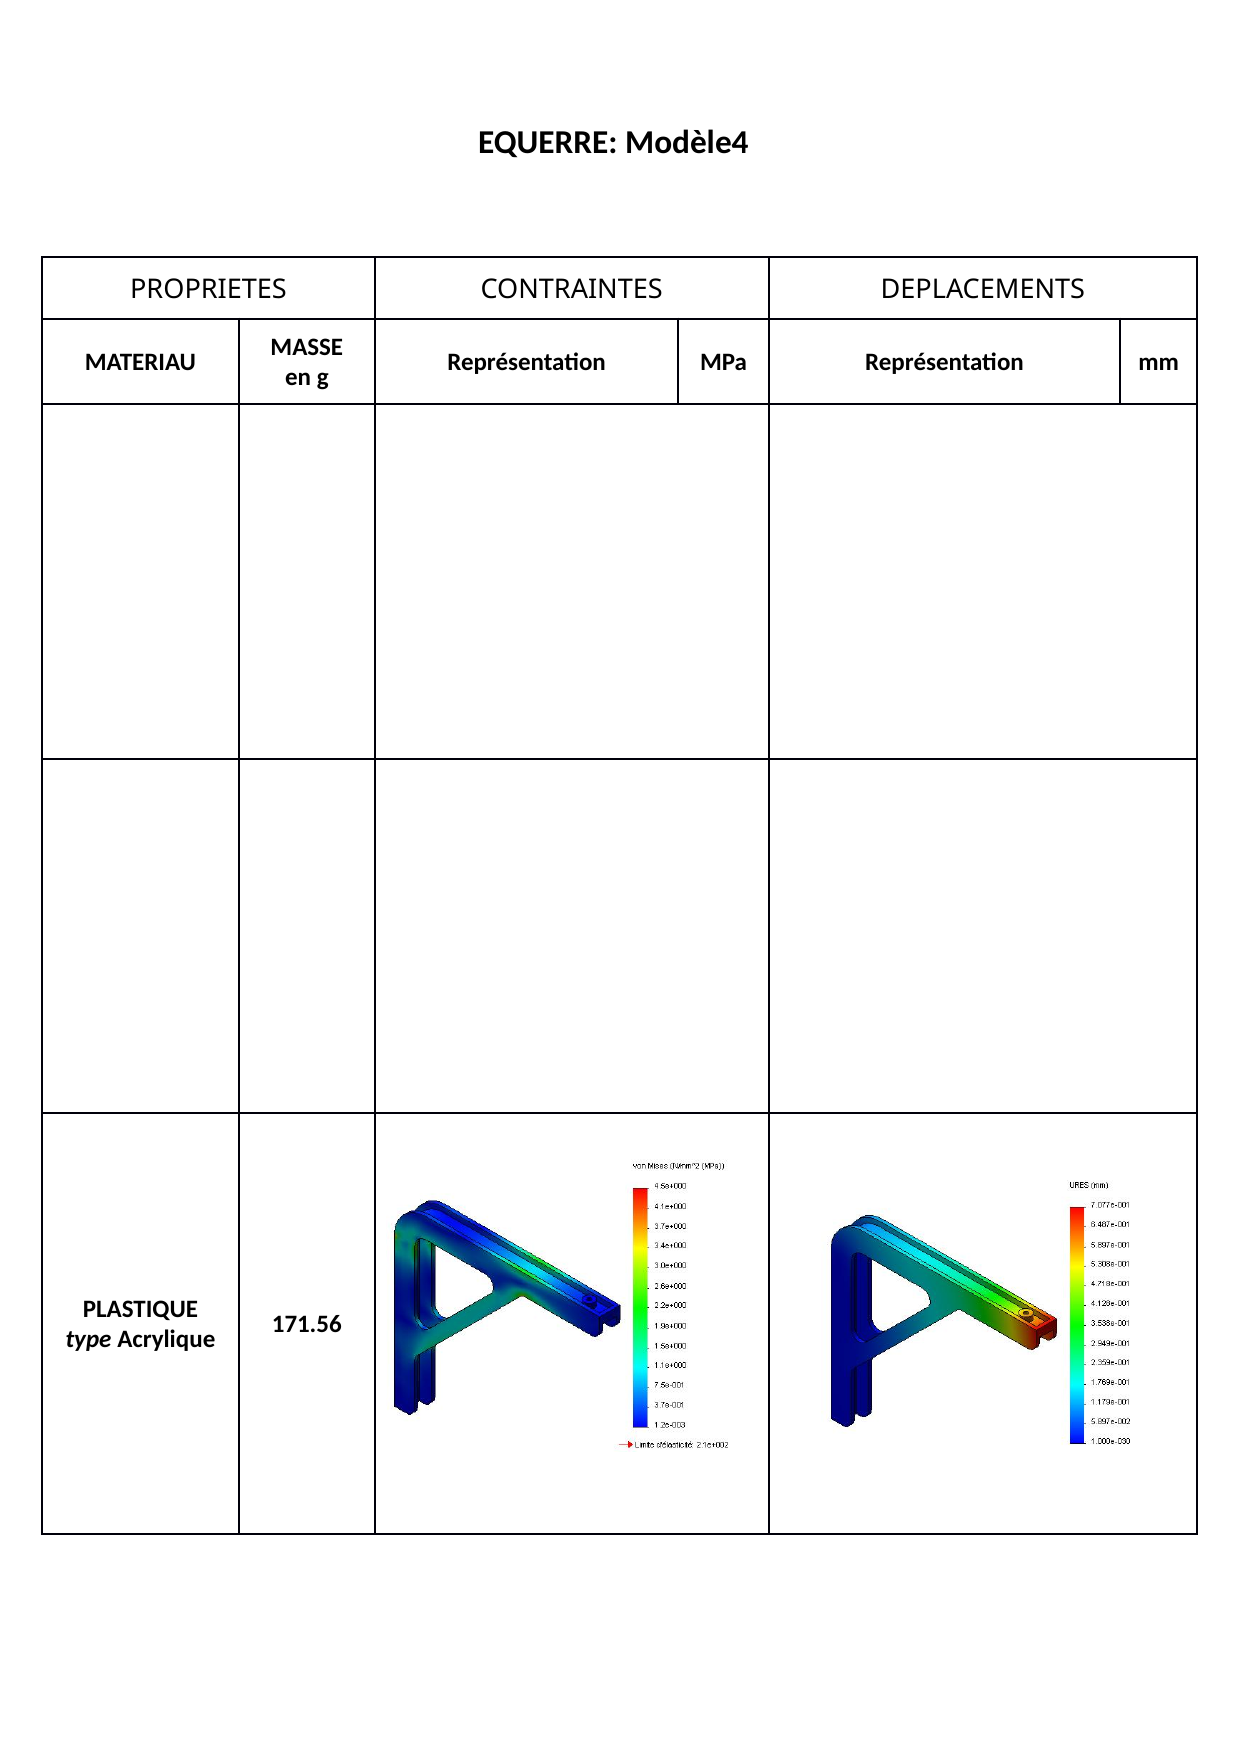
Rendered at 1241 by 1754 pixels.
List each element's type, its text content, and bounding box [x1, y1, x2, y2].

table_cell [770, 760, 1196, 1112]
table_cell mm [1121, 320, 1196, 403]
table_cell [43, 405, 238, 757]
table_cell [770, 405, 1196, 757]
table_cell [43, 760, 238, 1112]
table_cell [376, 405, 768, 757]
table_cell [240, 760, 374, 1112]
table_header DEPLACEMENTS [770, 258, 1196, 317]
table_cell PLASTIQUE type Acrylique [43, 1114, 238, 1532]
table_cell MPa [679, 320, 768, 403]
table_cell MATERIAU [43, 320, 238, 403]
table_cell [376, 1114, 768, 1532]
table_cell [770, 1114, 1196, 1532]
table_cell MASSE en g [240, 320, 374, 403]
table_header CONTRAINTES [376, 258, 768, 317]
picture [386, 1159, 753, 1452]
table_cell Représentation [770, 320, 1119, 403]
table_cell 171,56 [240, 1114, 374, 1532]
table_cell [376, 760, 768, 1112]
picture [821, 1174, 1143, 1457]
table_cell Représentation [376, 320, 677, 403]
text EQUERRE: Modèle4 [59, 121, 1181, 162]
table_cell [240, 405, 374, 757]
table_header PROPRIETES [43, 258, 374, 317]
